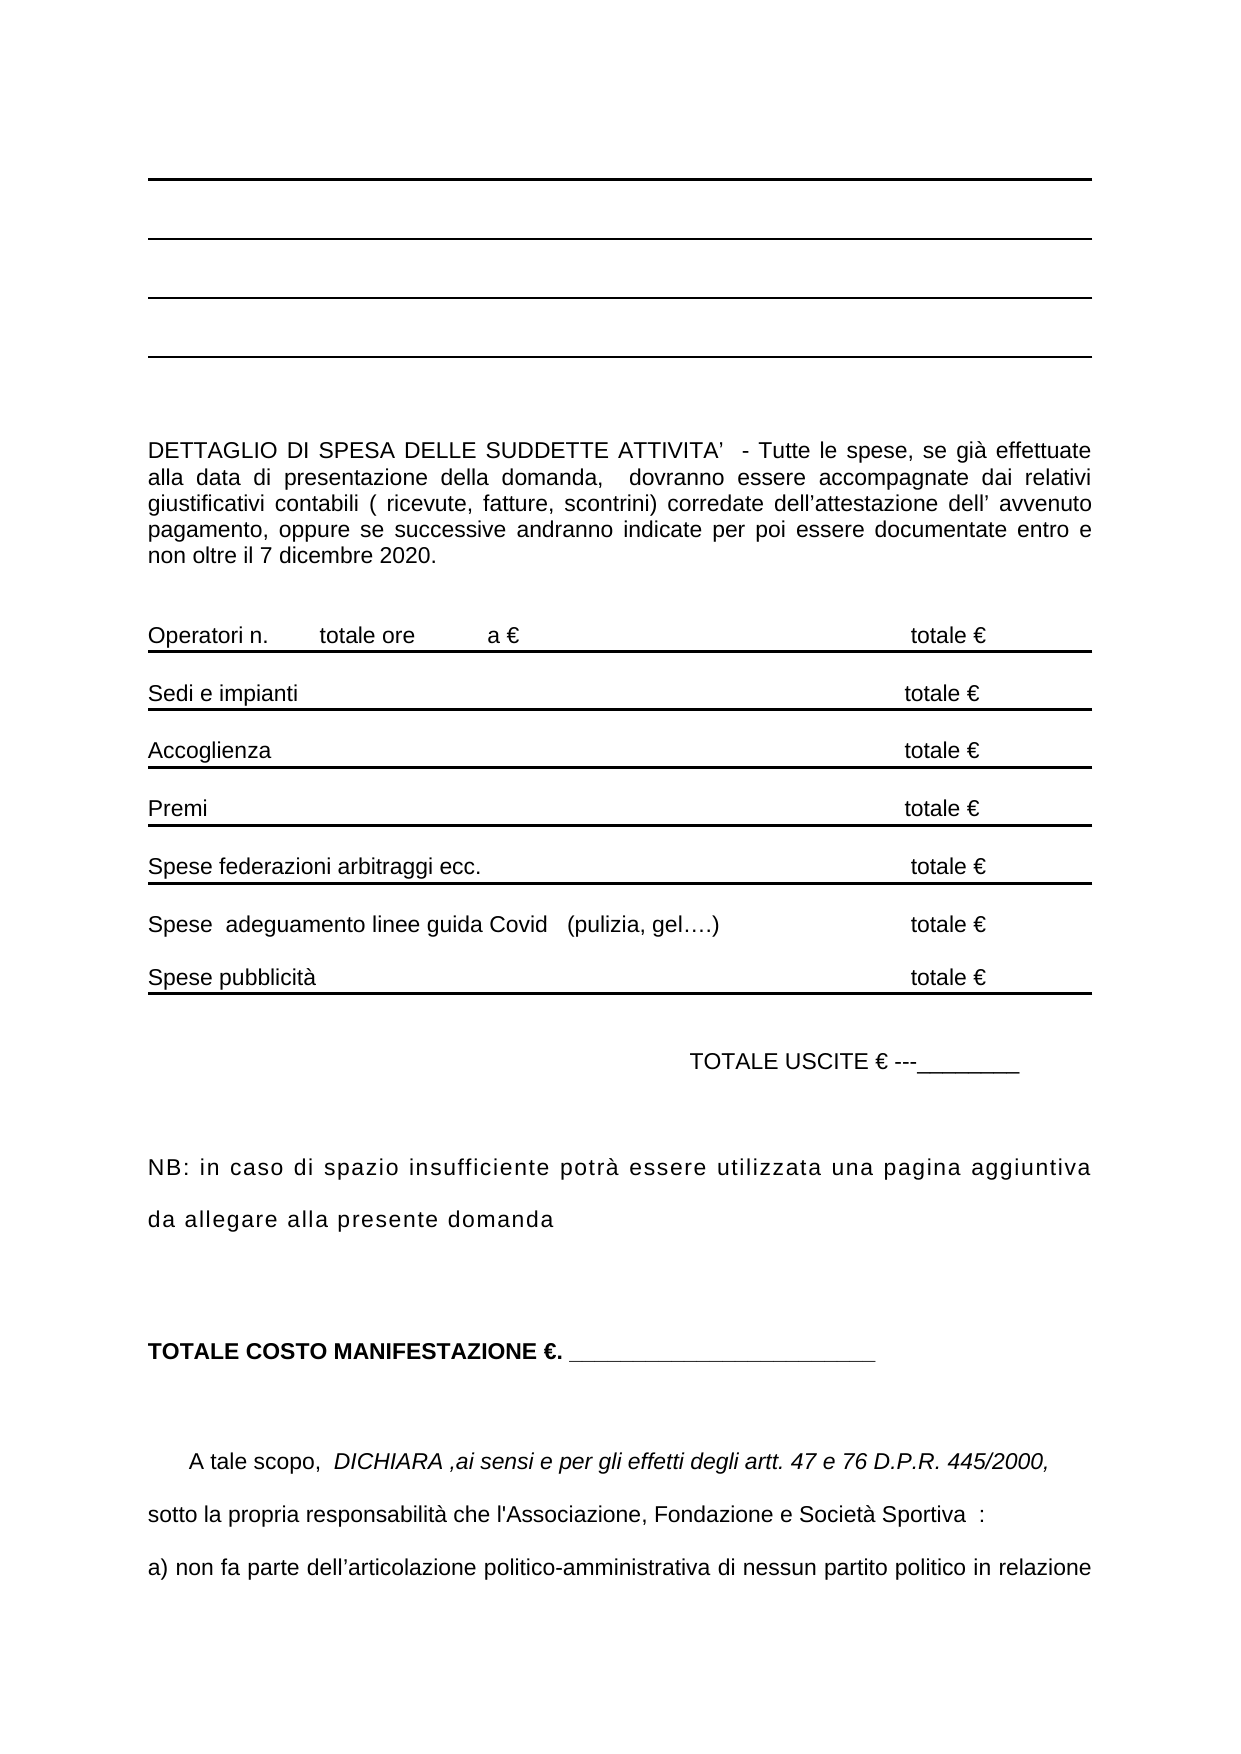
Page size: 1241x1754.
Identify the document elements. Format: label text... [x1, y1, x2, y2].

text Sedi e impianti totale € [148, 679, 1092, 708]
text Premi totale € [148, 795, 1092, 824]
text a) non fa parte dell’articolazione politico-amministrativa di nessun partito politico in relazione [148, 1554, 1092, 1580]
text Operatori n. totale ore a € totale € [148, 622, 1092, 650]
text NB: in caso di spazio insufficiente potrà essere utilizzata una pagina aggiuntiva da allegare alla presente domanda [148, 1153, 1092, 1233]
text DETTAGLIO DI SPESA DELLE SUDDETTE ATTIVITA’ - Tutte le spese, se già effettuate alla data di presentazione della domanda, dovranno essere accompagnate dai relativi giustificativi contabili ( ricevute, fatture, scontrini) corredate dell’attestazione dell’ avvenuto pagamento, oppure se successive andranno indicate per poi essere documentate entro e non oltre il 7 dicembre 2020. [148, 437, 1092, 569]
text Accoglienza totale € [148, 737, 1092, 766]
text Spese pubblicità totale € [148, 964, 1092, 992]
text A tale scopo, DICHIARA ,ai sensi e per gli effetti degli artt. 47 e 76 D.P.R. 445/2000, [148, 1448, 1092, 1474]
text Spese federazioni arbitraggi ecc. totale € [148, 853, 1092, 882]
text TOTALE USCITE € ---________ [148, 1048, 1092, 1074]
text Spese adeguamento linee guida Covid (pulizia, gel….) totale € [148, 911, 1092, 937]
text sotto la propria responsabilità che l'Associazione, Fondazione e Società Sportiva : [148, 1501, 1092, 1527]
text TOTALE COSTO MANIFESTAZIONE €. ________________________ [148, 1338, 1092, 1364]
